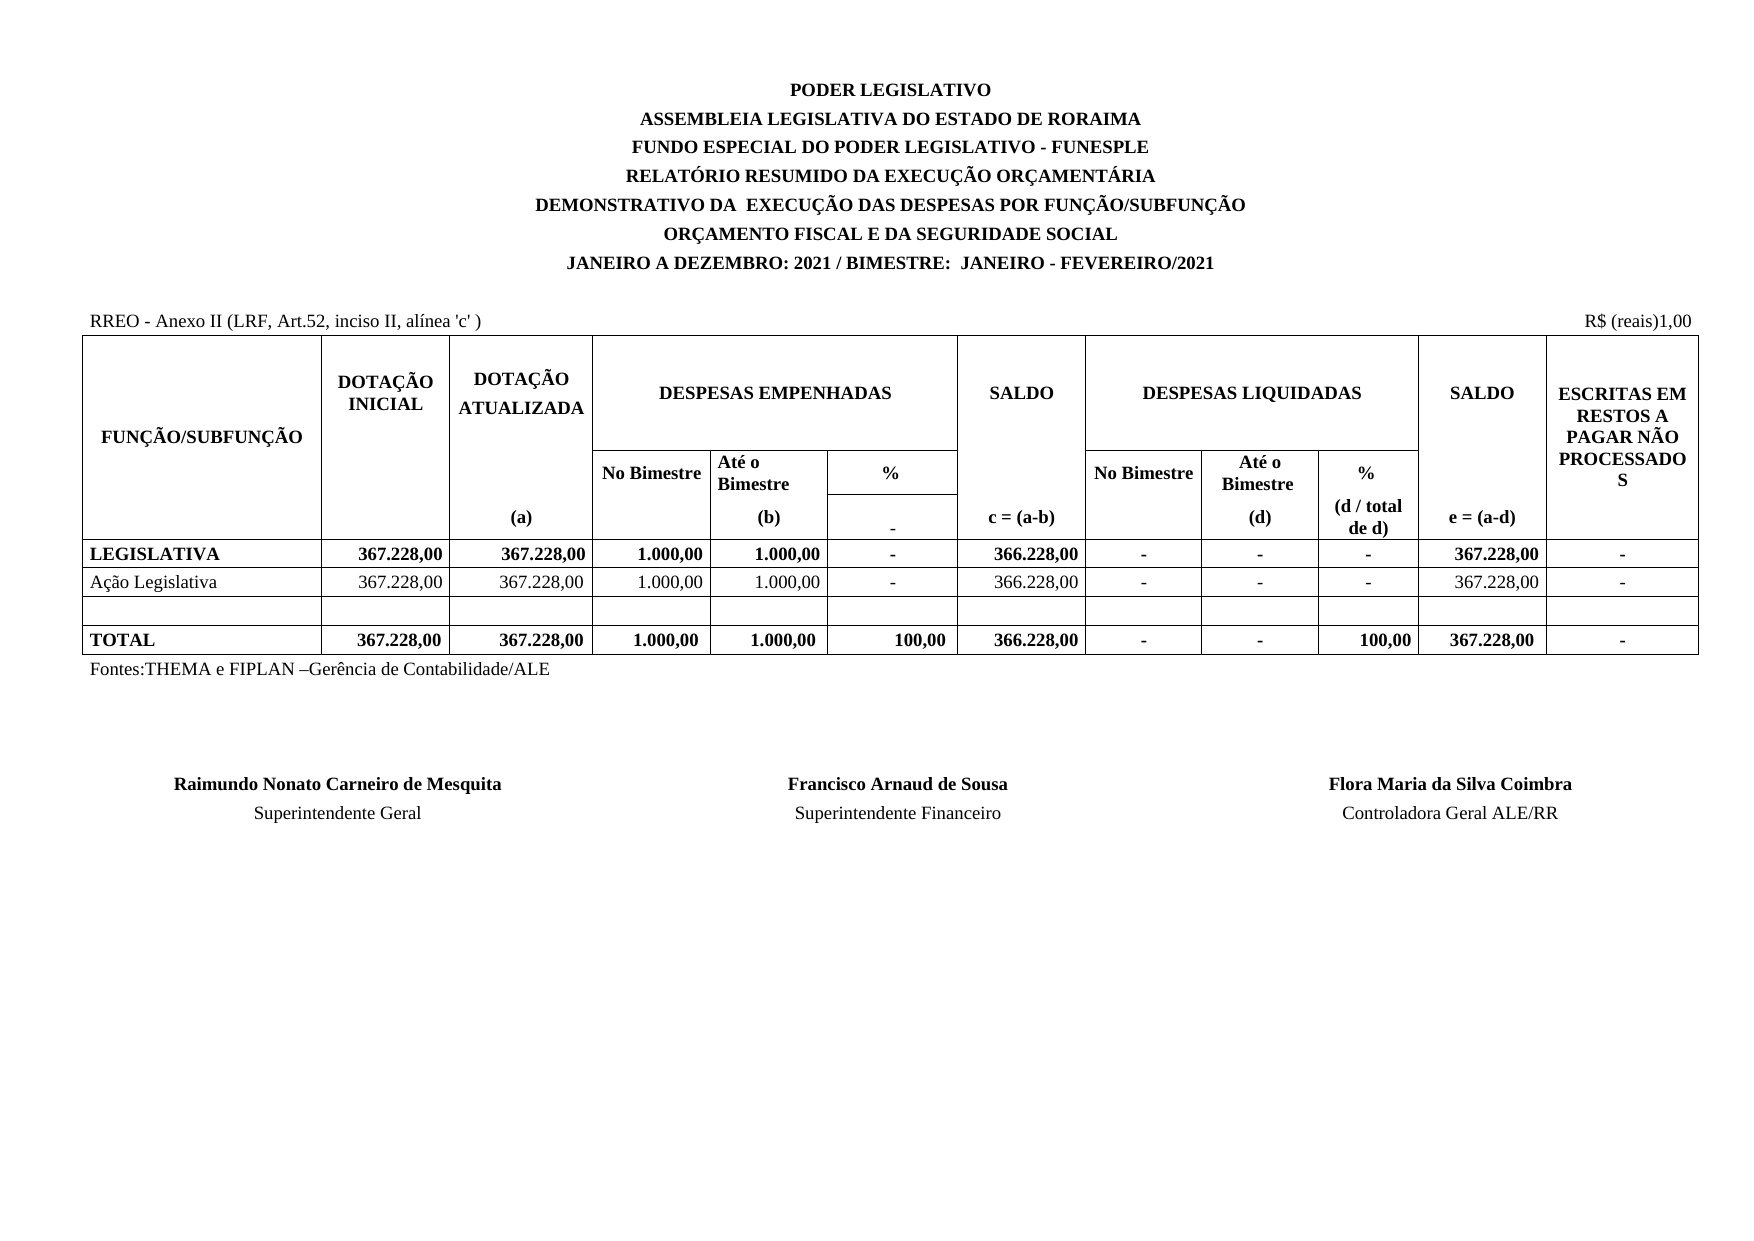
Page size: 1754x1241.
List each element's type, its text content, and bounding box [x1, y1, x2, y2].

table_cell [1085, 306, 1202, 335]
table_cell c = (a-b) [958, 494, 1085, 538]
table_cell DESPESAS LIQUIDADAS [1086, 336, 1418, 450]
table_cell [1202, 597, 1318, 625]
table_cell - [828, 495, 957, 538]
table_cell - [1086, 626, 1201, 654]
table_cell Raimundo Nonato Carneiro de Mesquita [82, 769, 593, 798]
table_cell SALDO [958, 336, 1085, 450]
table_cell Até o Bimestre [1202, 451, 1318, 494]
table_cell 366.228,00 [958, 568, 1085, 596]
table_cell [828, 306, 958, 335]
table_cell ESCRITAS EM RESTOS A PAGAR NÃO PROCESSADOS [1547, 336, 1698, 538]
table_cell [1546, 712, 1699, 740]
table_cell [1546, 683, 1699, 712]
table_cell [958, 450, 1085, 494]
table_cell 100,00 [1319, 626, 1418, 654]
table_cell [1085, 712, 1202, 740]
table_cell [82, 740, 321, 769]
table_cell - [1547, 540, 1698, 567]
table_cell [1086, 597, 1201, 625]
table_cell Até o Bimestre [711, 451, 827, 494]
table_cell [1318, 740, 1418, 769]
table_cell - [828, 568, 957, 596]
table_header PODER LEGISLATIVO [82, 75, 1699, 104]
table_cell [1319, 597, 1418, 625]
table_cell [1546, 740, 1699, 769]
table_cell [593, 306, 710, 335]
table_cell 1.000,00 [593, 626, 710, 654]
table_cell % [1319, 451, 1418, 494]
table_cell - [1319, 568, 1418, 596]
table_cell [321, 740, 450, 769]
table_cell [321, 683, 450, 712]
table_cell [710, 655, 827, 683]
table_cell [710, 740, 827, 769]
table_cell [593, 740, 710, 769]
table_cell [593, 769, 710, 798]
table_cell [82, 683, 321, 712]
table_cell [828, 740, 958, 769]
table_cell - [1547, 626, 1698, 654]
table_cell [450, 740, 593, 769]
table_cell [710, 712, 827, 740]
table_cell [828, 597, 957, 625]
table_cell [711, 597, 827, 625]
table_cell [450, 712, 593, 740]
table_cell [1085, 655, 1202, 683]
table_cell (a) [450, 494, 592, 538]
table_cell 367.228,00 [1419, 626, 1546, 654]
table_cell ASSEMBLEIA LEGISLATIVA DO ESTADO DE RORAIMA [82, 104, 1699, 133]
table_cell [450, 336, 592, 363]
table_cell [82, 712, 321, 740]
table_cell 367.228,00 [1419, 540, 1546, 567]
table_cell RREO - Anexo II (LRF, Art.52, inciso II, alínea 'c' ) [82, 306, 593, 335]
table_cell LEGISLATIVA [83, 540, 321, 567]
table_cell JANEIRO A DEZEMBRO: 2021 / BIMESTRE: JANEIRO - FEVEREIRO/2021 [82, 248, 1699, 277]
table_cell 367.228,00 [322, 540, 449, 567]
table_cell 1.000,00 [711, 568, 827, 596]
table_cell RELATÓRIO RESUMIDO DA EXECUÇÃO ORÇAMENTÁRIA [82, 162, 1699, 190]
table_cell - [1547, 568, 1698, 596]
table_cell 367.228,00 [450, 540, 592, 567]
table_cell ORÇAMENTO FISCAL E DA SEGURIDADE SOCIAL [82, 219, 1699, 248]
table_cell [1318, 306, 1418, 335]
table_cell R$ (reais)1,00 [1546, 306, 1699, 335]
table_cell No Bimestre [593, 451, 710, 494]
table_cell SALDO [1419, 336, 1546, 450]
table_cell [1547, 597, 1698, 625]
table_cell [958, 712, 1085, 740]
table_cell [1418, 683, 1546, 712]
table_cell TOTAL [83, 626, 321, 654]
table_cell [1085, 277, 1202, 306]
table_cell [1202, 740, 1318, 769]
table_cell [1202, 655, 1318, 683]
table_cell [1419, 597, 1546, 625]
table_cell 367.228,00 [450, 626, 592, 654]
table_cell [1202, 683, 1318, 712]
table_cell [321, 712, 450, 740]
table_cell [828, 712, 958, 740]
table_cell [958, 740, 1085, 769]
table_cell 1.000,00 [593, 568, 710, 596]
table_cell [710, 306, 827, 335]
table_cell [828, 277, 958, 306]
table_cell [593, 683, 710, 712]
table_cell Controladora Geral ALE/RR [1202, 798, 1699, 827]
table_cell - [1086, 568, 1201, 596]
table_cell ATUALIZADA [450, 393, 592, 421]
table_cell [1318, 683, 1418, 712]
table_cell [1418, 740, 1546, 769]
table_cell [1085, 769, 1202, 798]
table_cell Francisco Arnaud de Sousa [710, 769, 1085, 798]
table_cell 367.228,00 [450, 568, 592, 596]
table_cell [322, 450, 449, 494]
table_cell [593, 712, 710, 740]
table_cell DOTAÇÃO [450, 364, 592, 392]
table_cell [1418, 277, 1546, 306]
table_cell [958, 597, 1085, 625]
table_cell [593, 277, 710, 306]
table_cell 1.000,00 [593, 540, 710, 567]
table_cell [1418, 712, 1546, 740]
table_cell [1086, 494, 1201, 538]
table_cell 100,00 [828, 626, 957, 654]
table_cell Fontes:THEMA e FIPLAN –Gerência de Contabilidade/ALE [82, 655, 593, 683]
table_cell [593, 655, 710, 683]
table_cell FUNDO ESPECIAL DO PODER LEGISLATIVO - FUNESPLE [82, 133, 1699, 162]
table_cell (d / total de d) [1319, 494, 1418, 538]
table_cell 1.000,00 [711, 540, 827, 567]
table_cell [450, 597, 592, 625]
table_cell [710, 277, 827, 306]
table_cell [1085, 798, 1202, 827]
table_cell - [1086, 540, 1201, 567]
table_cell DOTAÇÃO INICIAL [322, 336, 449, 450]
table_cell (d) [1202, 494, 1318, 538]
table_cell - [828, 540, 957, 567]
table_cell 367.228,00 [1419, 568, 1546, 596]
table_cell [593, 798, 710, 827]
table_cell 367.228,00 [322, 626, 449, 654]
table_cell 366.228,00 [958, 626, 1085, 654]
table_cell 366.228,00 [958, 540, 1085, 567]
table_cell [321, 277, 450, 306]
table_cell [450, 421, 592, 450]
table_cell No Bimestre [1086, 451, 1201, 494]
table_cell [1418, 306, 1546, 335]
table_cell 367.228,00 [322, 568, 449, 596]
table_cell [450, 277, 593, 306]
table_cell Superintendente Financeiro [710, 798, 1085, 827]
table_cell Ação Legislativa [83, 568, 321, 596]
table_cell Superintendente Geral [82, 798, 593, 827]
table_cell [1085, 683, 1202, 712]
table_cell [1546, 277, 1699, 306]
table_cell [82, 277, 321, 306]
table_cell [828, 655, 958, 683]
table_cell 1.000,00 [711, 626, 827, 654]
table_cell [1085, 740, 1202, 769]
table_cell [1202, 306, 1318, 335]
table_cell % [828, 451, 957, 494]
table_cell (b) [711, 494, 827, 538]
table_cell - [1202, 626, 1318, 654]
table_cell - [1202, 568, 1318, 596]
table_cell [1419, 450, 1546, 494]
table_cell Flora Maria da Silva Coimbra [1202, 769, 1699, 798]
table_cell [1418, 655, 1546, 683]
table_cell [450, 450, 592, 494]
table_cell [958, 655, 1085, 683]
table_cell [958, 277, 1085, 306]
table_cell [322, 494, 449, 538]
table_cell - [1202, 540, 1318, 567]
table_cell [710, 683, 827, 712]
table_cell e = (a-d) [1419, 494, 1546, 538]
table_cell FUNÇÃO/SUBFUNÇÃO [83, 336, 321, 538]
table_cell [593, 597, 710, 625]
table_cell [958, 683, 1085, 712]
table_cell DEMONSTRATIVO DA EXECUÇÃO DAS DESPESAS POR FUNÇÃO/SUBFUNÇÃO [82, 190, 1699, 219]
table_cell [828, 683, 958, 712]
table_cell [593, 494, 710, 538]
table_cell DESPESAS EMPENHADAS [593, 336, 957, 450]
table_cell [83, 597, 321, 625]
table_cell [1546, 655, 1699, 683]
table_cell [1318, 655, 1418, 683]
table_cell [450, 683, 593, 712]
table_cell [322, 597, 449, 625]
table_cell [1318, 277, 1418, 306]
table_cell [958, 306, 1085, 335]
table_cell [1202, 277, 1318, 306]
table_cell [1202, 712, 1318, 740]
table_cell [1318, 712, 1418, 740]
table_cell - [1319, 540, 1418, 567]
